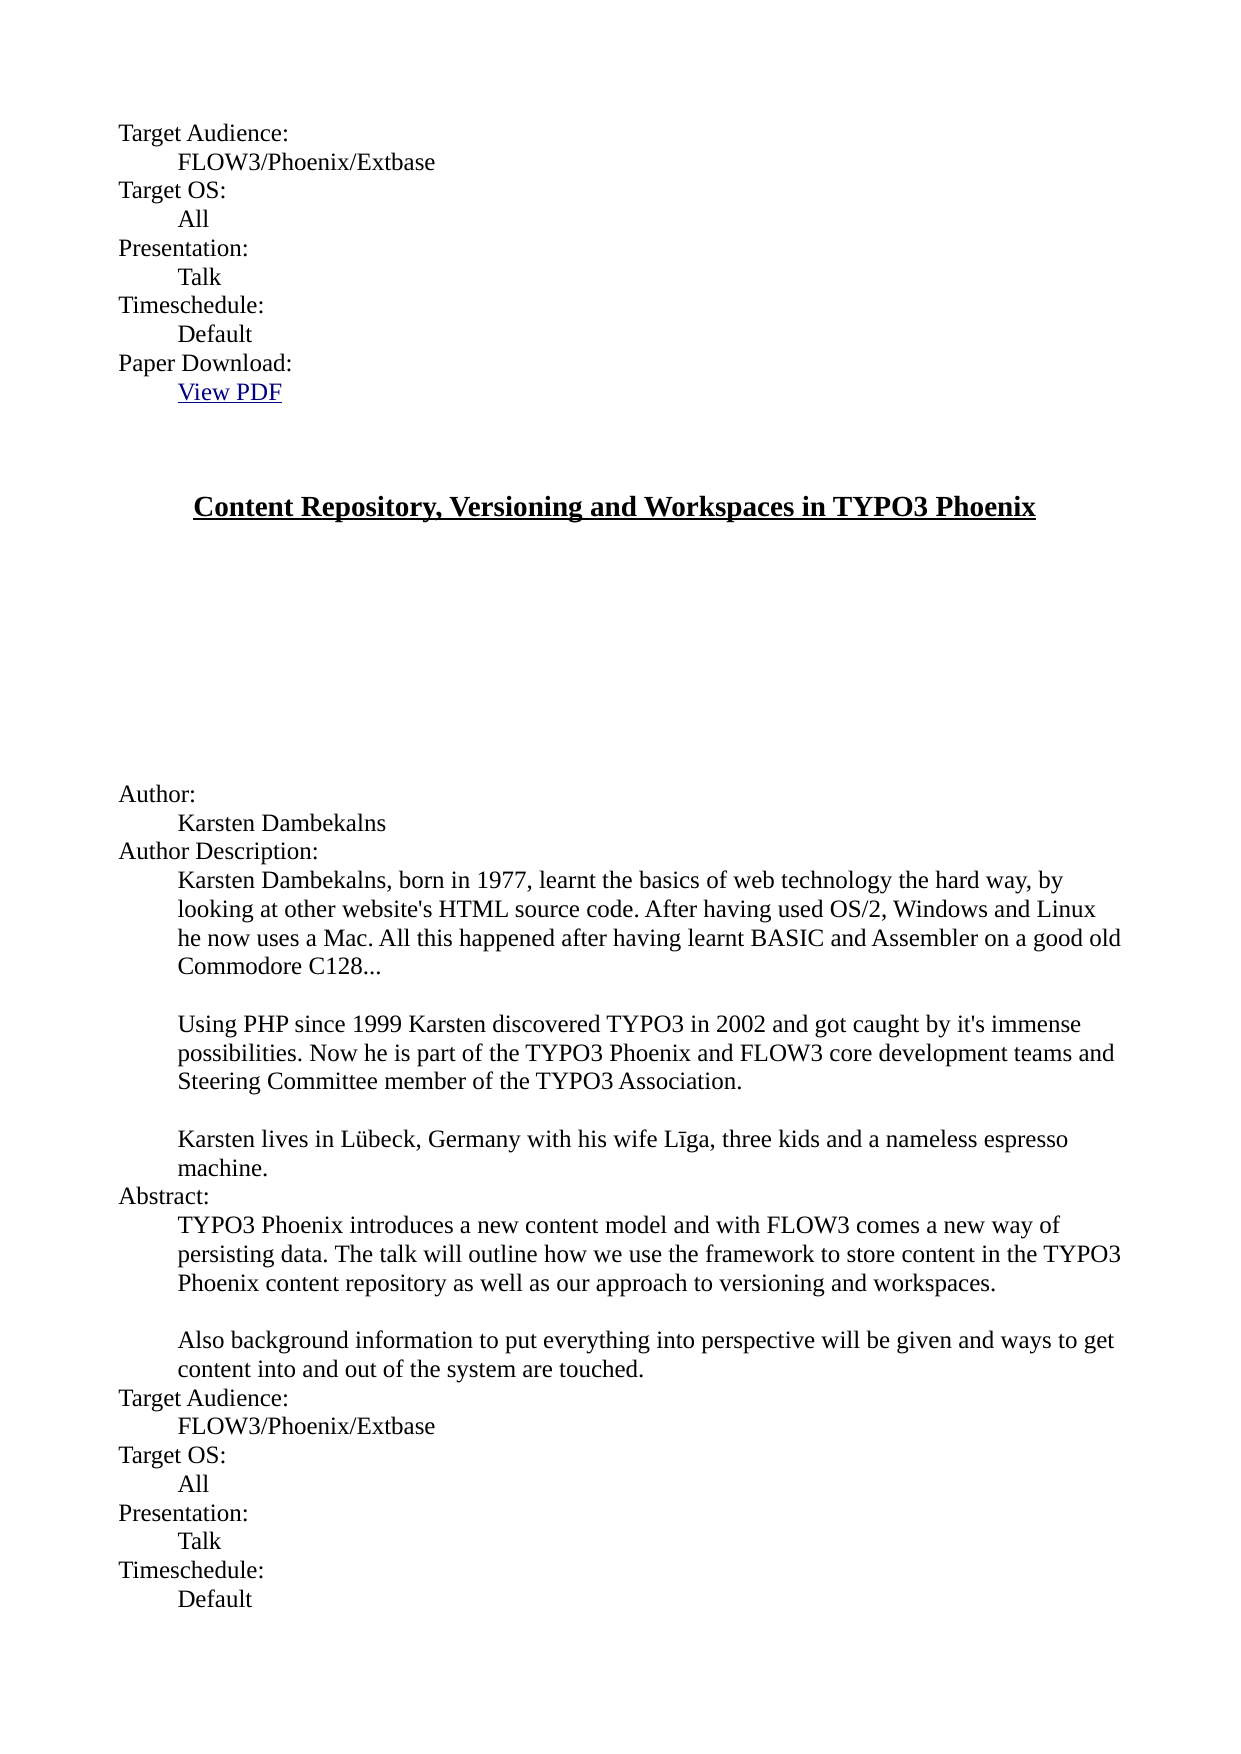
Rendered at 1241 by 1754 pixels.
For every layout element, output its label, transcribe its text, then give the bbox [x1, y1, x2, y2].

subtitle Author Description: [118, 836, 1122, 865]
list Default [177, 1584, 1122, 1613]
subtitle Abstract: [118, 1181, 1122, 1210]
subtitle Author: [118, 779, 1122, 808]
list FLOW3/Phoenix/Extbase [177, 1411, 1122, 1440]
list View PDF [177, 377, 1122, 406]
subtitle Presentation: [118, 1498, 1122, 1526]
subtitle Target Audience: [118, 1383, 1122, 1411]
list TYPO3 Phoenix introduces a new content model and with FLOW3 comes a new way of persisting data. The talk will outline how we use the framework to store content in the TYPO3 Phoenix content repository as well as our approach to versioning and workspaces. Also background information to put everything into perspective will be given and ways to get content into and out of the system are touched. [177, 1210, 1122, 1383]
list Default [177, 319, 1122, 348]
list Karsten Dambekalns, born in 1977, learnt the basics of web technology the hard way, by looking at other website's HTML source code. After having used OS/2, Windows and Linux he now uses a Mac. All this happened after having learnt BASIC and Assembler on a good old Commodore C128... Using PHP since 1999 Karsten discovered TYPO3 in 2002 and got caught by it's immense possibilities. Now he is part of the TYPO3 Phoenix and FLOW3 core development teams and Steering Committee member of the TYPO3 Association. Karsten lives in Lübeck, Germany with his wife Līga, three kids and a nameless espresso machine. [177, 865, 1122, 1181]
subtitle Paper Download: [118, 348, 1122, 377]
subtitle Timeschedule: [118, 1555, 1122, 1584]
list Talk [177, 1526, 1122, 1555]
subtitle Target OS: [118, 1440, 1122, 1469]
subtitle Content Repository, Versioning and Workspaces in TYPO3 Phoenix [118, 489, 1122, 522]
list All [177, 204, 1122, 233]
list All [177, 1469, 1122, 1498]
list FLOW3/Phoenix/Extbase [177, 147, 1122, 176]
subtitle Presentation: [118, 233, 1122, 262]
list Talk [177, 262, 1122, 291]
subtitle Target Audience: [118, 118, 1122, 147]
list Karsten Dambekalns [177, 808, 1122, 836]
subtitle Timeschedule: [118, 291, 1122, 319]
subtitle Target OS: [118, 176, 1122, 204]
